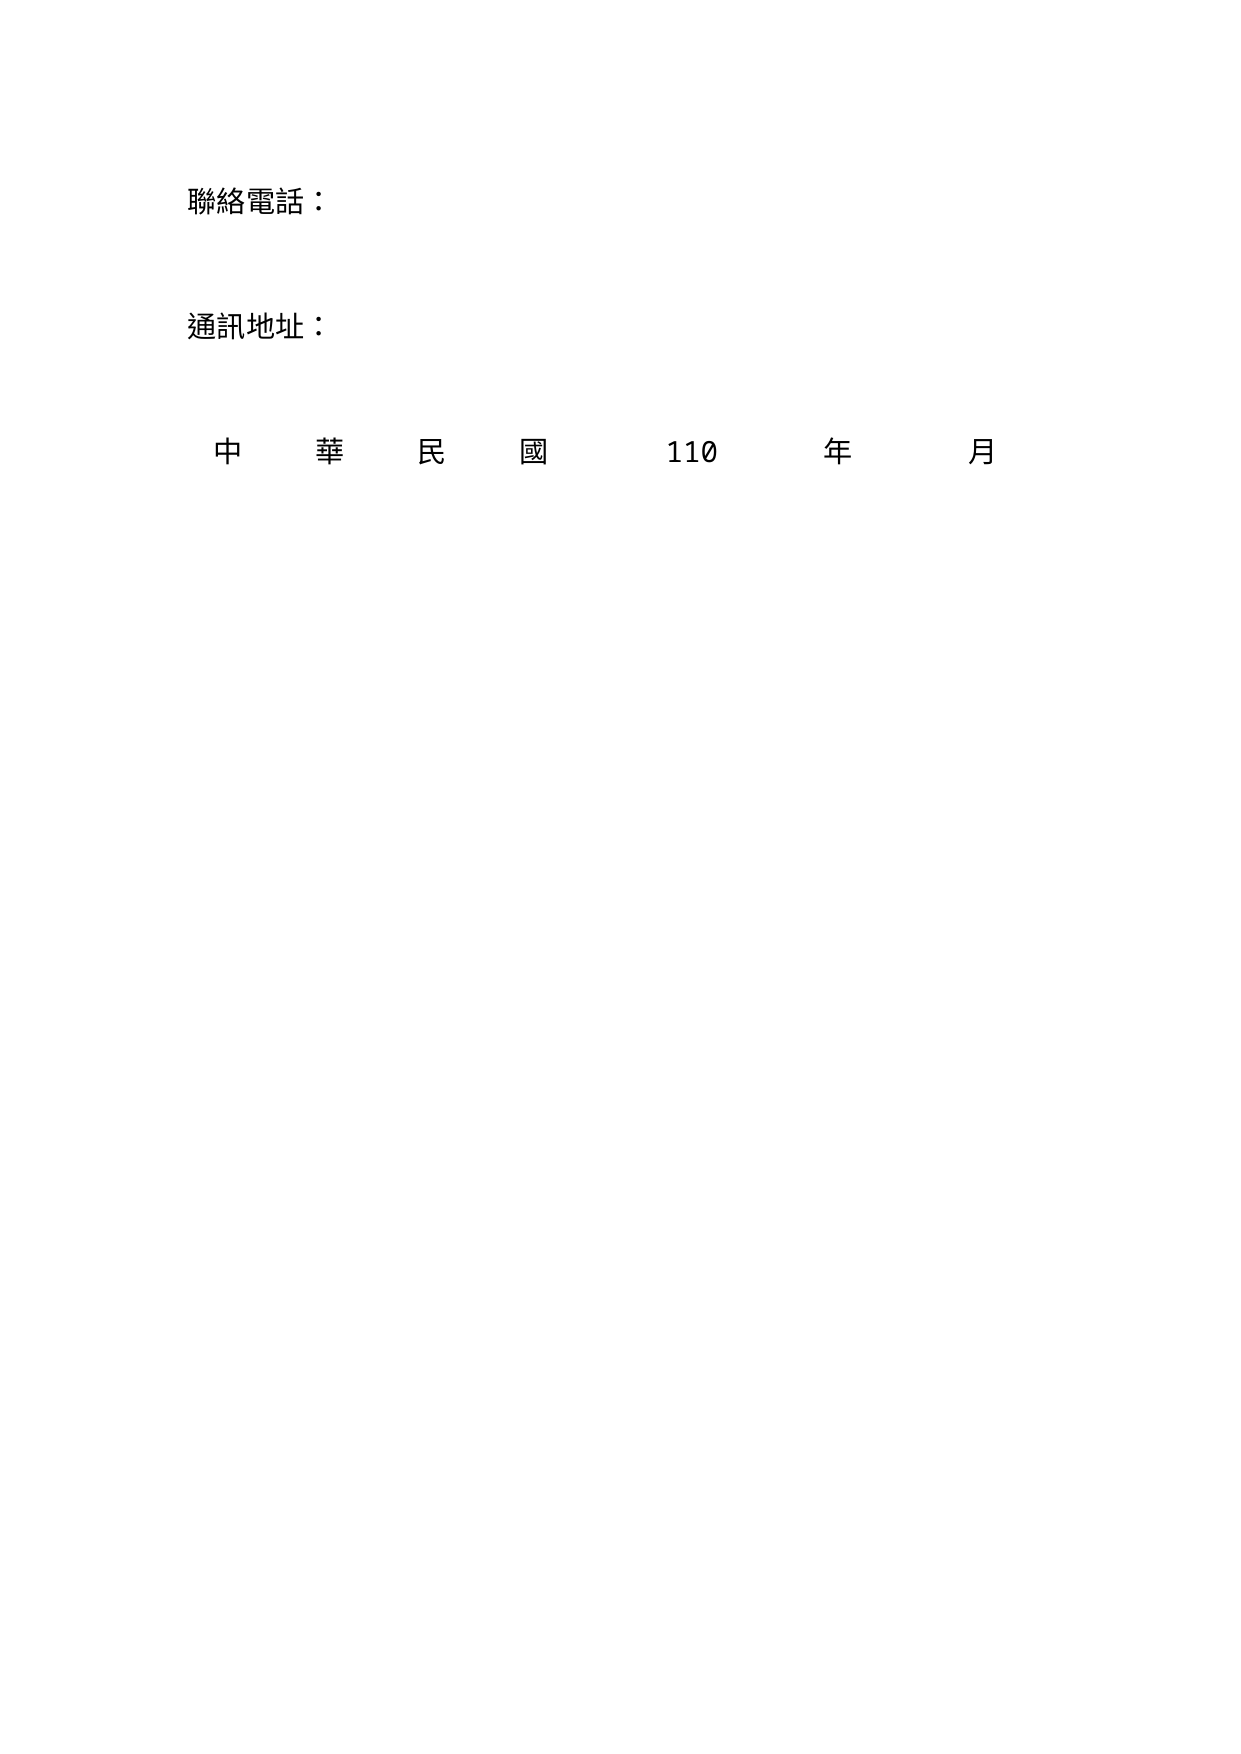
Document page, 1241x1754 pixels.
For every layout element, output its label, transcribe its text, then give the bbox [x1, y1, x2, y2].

text 聯絡電話： [187, 158, 1053, 221]
text 中 華 民 國 110 年 月 [187, 408, 1053, 471]
text 通訊地址： [187, 283, 1053, 346]
